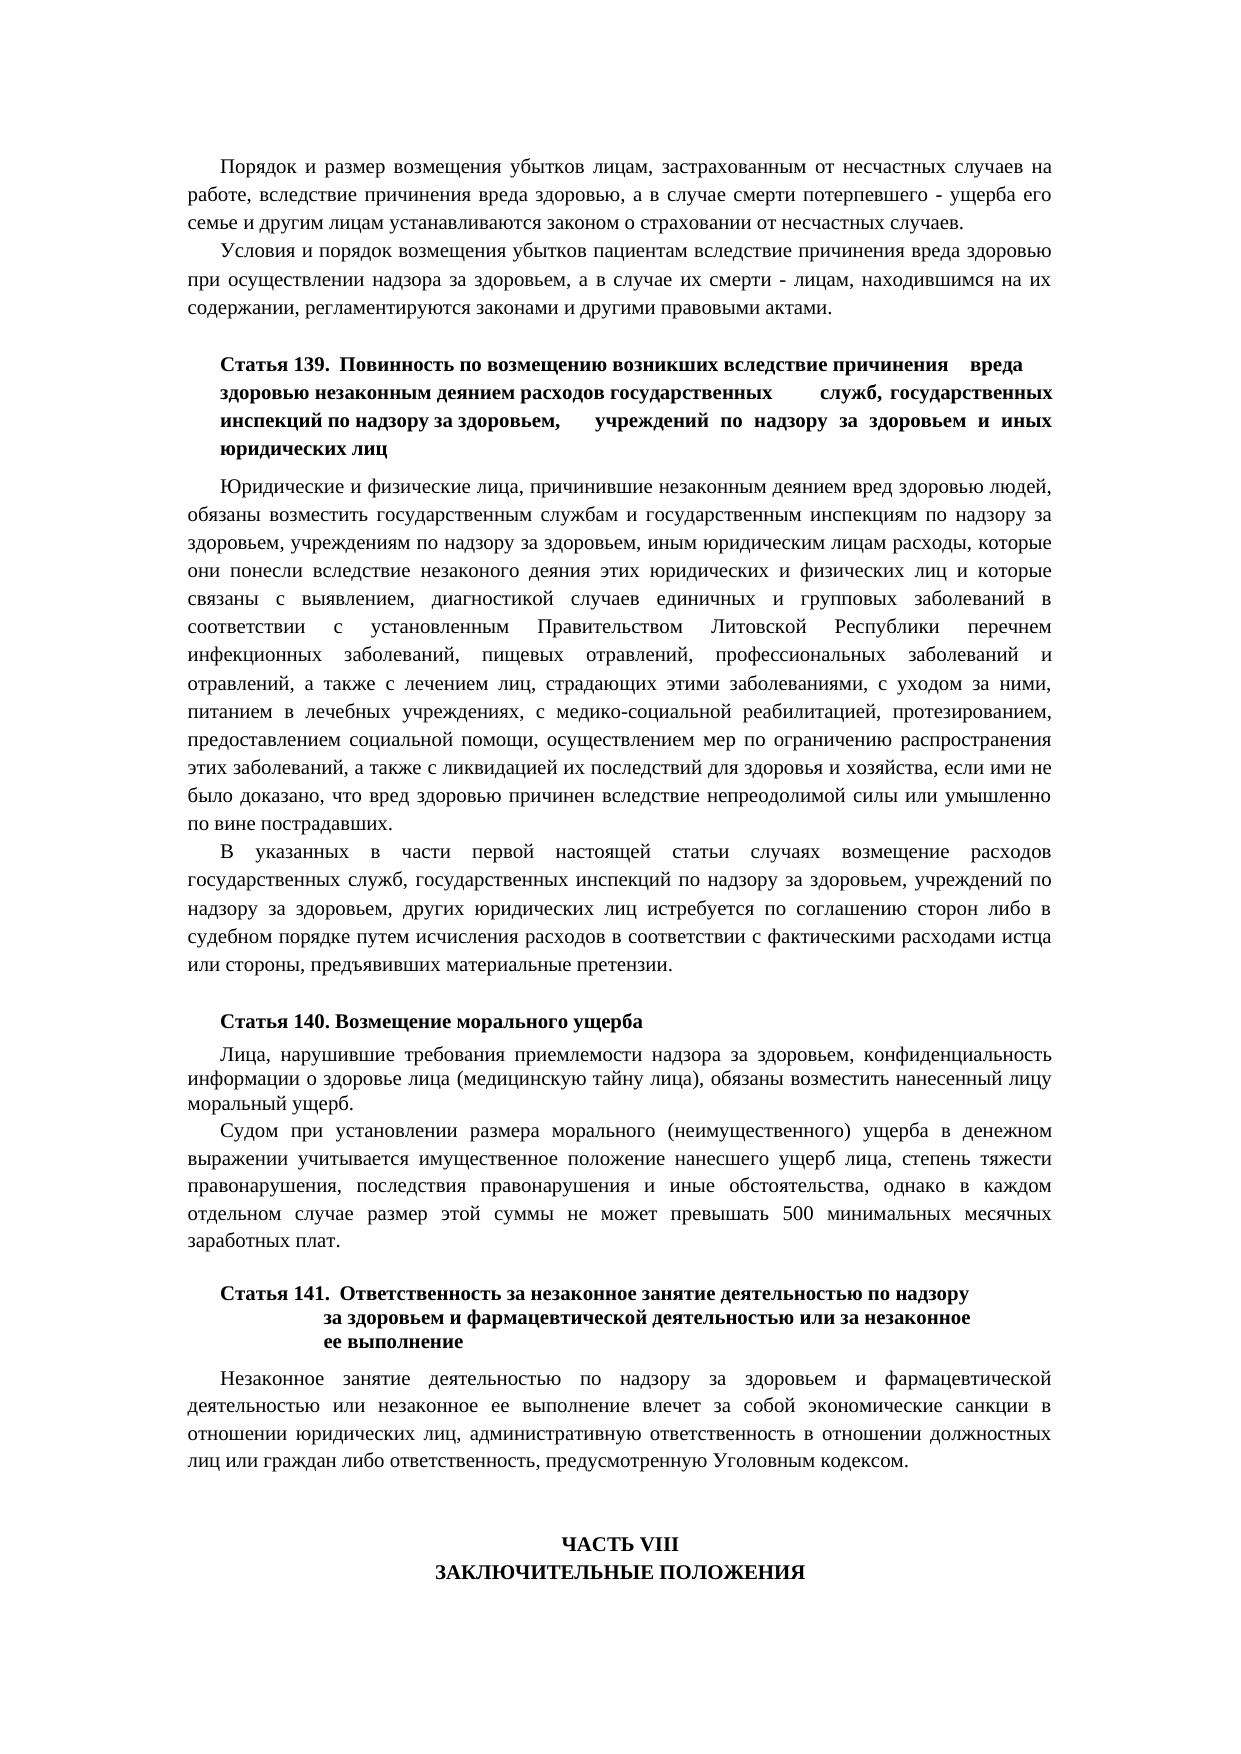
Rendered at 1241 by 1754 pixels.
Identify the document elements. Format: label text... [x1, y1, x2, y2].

text Статья 139. Повинность по возмещению возникших вследствие причинения вреда здоровью незаконным деянием расходов государственных служб, государственных инспекций по надзору за здоровьем, учреждений по надзору за здоровьем и иных юридических лиц [220, 347, 1053, 460]
text ЗАКЛЮЧИТЕЛЬНЫЕ ПОЛОЖЕНИЯ [187, 1556, 1053, 1584]
text Лица, нарушившие требования приемлемости надзора за здоровьем, конфиденциальность информации о здоровье лица (медицинскую тайну лица), обязаны возместить нанесенный лицу моральный ущерб. [187, 1042, 1053, 1114]
text Юридические и физические лица, причинившие незаконным деянием вред здоровью людей, обязаны возместить государственным службам и государственным инспекциям по надзору за здоровьем, учреждениям по надзору за здоровьем, иным юридическим лицам расходы, которые они понесли вследствие незаконого деяния этих юридических и физических лиц и которые связаны с выявлением, диагностикой случаев единичных и групповых заболеваний в соответствии с установленным Правительством Литовской Республики перечнем инфекционных заболеваний, пищевых отравлений, профессиональных заболеваний и отравлений, а также с лечением лиц, страдающих этими заболеваниями, с уходом за ними, питанием в лечебных учреждениях, с медико-социальной реабилитацией, протезированием, предоставлением социальной помощи, осуществлением мер по ограничению распространения этих заболеваний, а также с ликвидацией их последствий для здоровья и хозяйства, если ими не было доказано, что вред здоровью причинен вследствие непреодолимой силы или умышленно по вине пострадавших. [187, 469, 1053, 835]
text Статья 141. Ответственность за незаконное занятие деятельностью по надзору за здоровьем и фармацевтической деятельностью или за незаконное ее выполнение [220, 1281, 1053, 1353]
text Статья 140. Возмещение морального ущерба [220, 1004, 1053, 1033]
text Незаконное занятие деятельностью по надзору за здоровьем и фармацевтической деятельностью или незаконное ее выполнение влечет за собой экономические санкции в отношении юридических лиц, административную ответственность в отношении должностных лиц или граждан либо ответственность, предусмотренную Уголовным кодексом. [187, 1362, 1053, 1472]
text В указанных в части первой настоящей статьи случаях возмещение расходов государственных служб, государственных инспекций по надзору за здоровьем, учреждений по надзору за здоровьем, других юридических лиц истребуется по соглашению сторон либо в судебном порядке путем исчисления расходов в соответствии с фактическими расходами истца или стороны, предъявивших материальные претензии. [187, 835, 1053, 976]
text Порядок и размер возмещения убытков лицам, застрахованным от несчастных случаев на работе, вследствие причинения вреда здоровью, а в случае смерти потерпевшего - ущерба его семье и другим лицам устанавливаются законом о страховании от несчастных случаев. [187, 150, 1053, 234]
text ЧАСТЬ VIII [187, 1529, 1053, 1556]
text Судом при установлении размера морального (неимущественного) ущерба в денежном выражении учитывается имущественное положение нанесшего ущерб лица, степень тяжести правонарушения, последствия правонарушения и иные обстоятельства, однако в каждом отдельном случае размер этой суммы не может превышать 500 минимальных месячных заработных плат. [187, 1114, 1053, 1252]
text Условия и порядок возмещения убытков пациентам вследствие причинения вреда здоровью при осуществлении надзора за здоровьем, а в случае их смерти - лицам, находившимся на их содержании, регламентируются законами и другими правовыми актами. [187, 234, 1053, 319]
